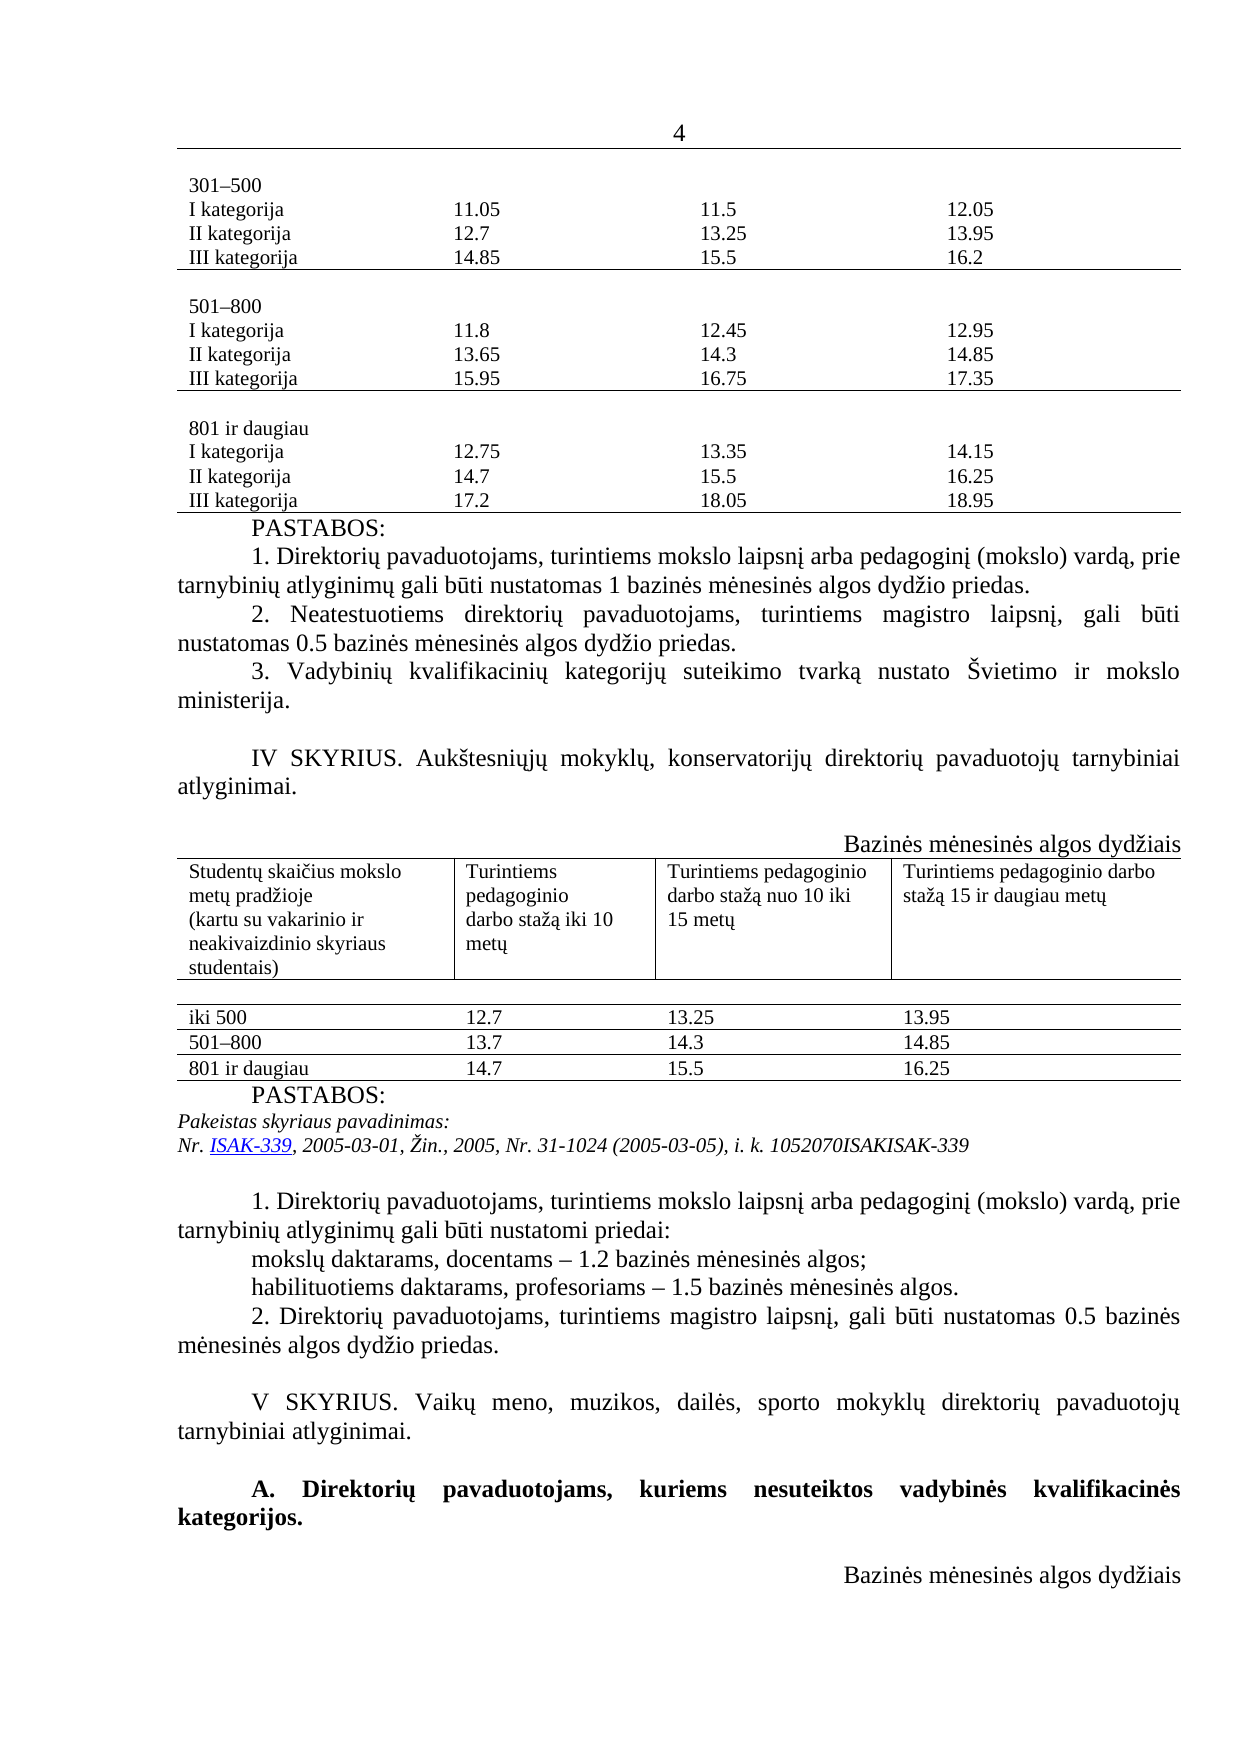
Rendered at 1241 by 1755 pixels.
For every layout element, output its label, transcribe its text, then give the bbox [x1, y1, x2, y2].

table_cell [442, 294, 688, 318]
table_cell 13.65 [442, 342, 688, 366]
text 2. Neatestuotiems direktorių pavaduotojams, turintiems magistro laipsnį, gali būti nustatomas 0.5 bazinės mėnesinės algos dydžio priedas. [177, 599, 1181, 656]
table_cell I kategorija [177, 197, 442, 221]
table_cell iki 500 [177, 1005, 454, 1029]
table_cell 12.75 [442, 440, 688, 463]
table_cell 11.5 [689, 197, 935, 221]
table_cell II kategorija [177, 342, 442, 366]
table_cell [442, 270, 688, 294]
table_cell 12.7 [442, 221, 688, 245]
table_cell 16.75 [689, 366, 935, 390]
table_cell 15.5 [656, 1055, 892, 1079]
table_cell [689, 270, 935, 294]
table_cell [442, 415, 688, 439]
text 3. Vadybinių kvalifikacinių kategorijų suteikimo tvarką nustato Švietimo ir mokslo ministerija. [177, 656, 1181, 714]
table_cell 12.7 [454, 1005, 656, 1029]
table_cell 13.25 [656, 1005, 892, 1029]
table_cell III kategorija [177, 488, 442, 512]
table_cell 14.85 [892, 1030, 1181, 1054]
table_cell [442, 149, 688, 173]
table_cell 15.5 [689, 245, 935, 269]
table_cell 13.35 [689, 440, 935, 463]
table_cell [656, 980, 892, 1004]
table_cell 14.7 [442, 464, 688, 488]
table_cell II kategorija [177, 464, 442, 488]
table_cell 12.95 [935, 318, 1181, 342]
table_cell 11.05 [442, 197, 688, 221]
table_cell 13.7 [454, 1030, 656, 1054]
table_cell [935, 149, 1181, 173]
table_cell 15.95 [442, 366, 688, 390]
table_cell 501–800 [177, 1030, 454, 1054]
table_cell [442, 391, 688, 415]
table_cell 14.7 [454, 1055, 656, 1079]
table_cell 14.3 [689, 342, 935, 366]
table_cell 12.45 [689, 318, 935, 342]
table_header Studentų skaičius mokslo metų pradžioje (kartu su vakarinio ir neakivaizdinio skyriaus studentais) [177, 859, 454, 979]
text Nr. ISAK-339, 2005-03-01, Žin., 2005, Nr. 31-1024 (2005-03-05), i. k. 1052070ISAKISAK-339 [177, 1133, 1181, 1157]
table_cell III kategorija [177, 366, 442, 390]
table_cell [935, 415, 1181, 439]
table_cell 501–800 [177, 294, 442, 318]
table_cell [454, 980, 656, 1004]
table_cell [892, 980, 1181, 1004]
text PASTABOS: [177, 1081, 1181, 1109]
table_cell [177, 149, 442, 173]
table_cell 14.85 [442, 245, 688, 269]
text IV SKYRIUS. Aukštesniųjų mokyklų, konservatorijų direktorių pavaduotojų tarnybiniai atlyginimai. [177, 743, 1181, 800]
table_cell 12.05 [935, 197, 1181, 221]
table_cell [177, 980, 454, 1004]
table_cell 11.8 [442, 318, 688, 342]
table_header Turintiems pedagoginio darbo stažą 15 ir daugiau metų [892, 859, 1181, 979]
table_cell I kategorija [177, 318, 442, 342]
table_header Turintiems pedagoginio darbo stažą nuo 10 iki 15 metų [656, 859, 891, 979]
text habilituotiems daktarams, profesoriams – 1.5 bazinės mėnesinės algos. [177, 1272, 1181, 1301]
table_cell [177, 391, 442, 415]
table_cell [442, 173, 688, 197]
text Bazinės mėnesinės algos dydžiais [177, 1560, 1181, 1589]
table_cell [935, 270, 1181, 294]
table_cell [935, 391, 1181, 415]
table_cell 14.3 [656, 1030, 892, 1054]
table_cell 16.25 [892, 1055, 1181, 1079]
table_cell 14.15 [935, 440, 1181, 463]
text 1. Direktorių pavaduotojams, turintiems mokslo laipsnį arba pedagoginį (mokslo) vardą, prie tarnybinių atlyginimų gali būti nustatomi priedai: [177, 1186, 1181, 1244]
text V SKYRIUS. Vaikų meno, muzikos, dailės, sporto mokyklų direktorių pavaduotojų tarnybiniai atlyginimai. [177, 1387, 1181, 1445]
table_cell 13.95 [935, 221, 1181, 245]
table_cell [689, 173, 935, 197]
table_cell 17.2 [442, 488, 688, 512]
table_cell I kategorija [177, 440, 442, 463]
text Pakeistas skyriaus pavadinimas: [177, 1109, 1181, 1133]
table_cell 13.95 [892, 1005, 1181, 1029]
table_cell [689, 415, 935, 439]
table_cell [689, 391, 935, 415]
table_cell 16.25 [935, 464, 1181, 488]
table_cell 18.95 [935, 488, 1181, 512]
text Bazinės mėnesinės algos dydžiais [177, 829, 1181, 858]
text 2. Direktorių pavaduotojams, turintiems magistro laipsnį, gali būti nustatomas 0.5 bazinės mėnesinės algos dydžio priedas. [177, 1301, 1181, 1359]
table_cell 16.2 [935, 245, 1181, 269]
table_cell [177, 270, 442, 294]
table_cell 14.85 [935, 342, 1181, 366]
table_header Turintiems pedagoginio darbo stažą iki 10 metų [455, 859, 655, 979]
text 1. Direktorių pavaduotojams, turintiems mokslo laipsnį arba pedagoginį (mokslo) vardą, prie tarnybinių atlyginimų gali būti nustatomas 1 bazinės mėnesinės algos dydžio priedas. [177, 541, 1181, 599]
table_cell 13.25 [689, 221, 935, 245]
text A. Direktorių pavaduotojams, kuriems nesuteiktos vadybinės kvalifikacinės kategorijos. [177, 1474, 1181, 1531]
table_cell 301–500 [177, 173, 442, 197]
text PASTABOS: [177, 513, 1181, 541]
table_cell [689, 294, 935, 318]
table_cell [935, 173, 1181, 197]
text mokslų daktarams, docentams – 1.2 bazinės mėnesinės algos; [177, 1244, 1181, 1272]
table_cell 15.5 [689, 464, 935, 488]
table_cell 18.05 [689, 488, 935, 512]
table_cell 801 ir daugiau [177, 1055, 454, 1079]
table_cell II kategorija [177, 221, 442, 245]
table_cell [935, 294, 1181, 318]
table_cell [689, 149, 935, 173]
table_cell III kategorija [177, 245, 442, 269]
table_cell 801 ir daugiau [177, 415, 442, 439]
table_cell 17.35 [935, 366, 1181, 390]
